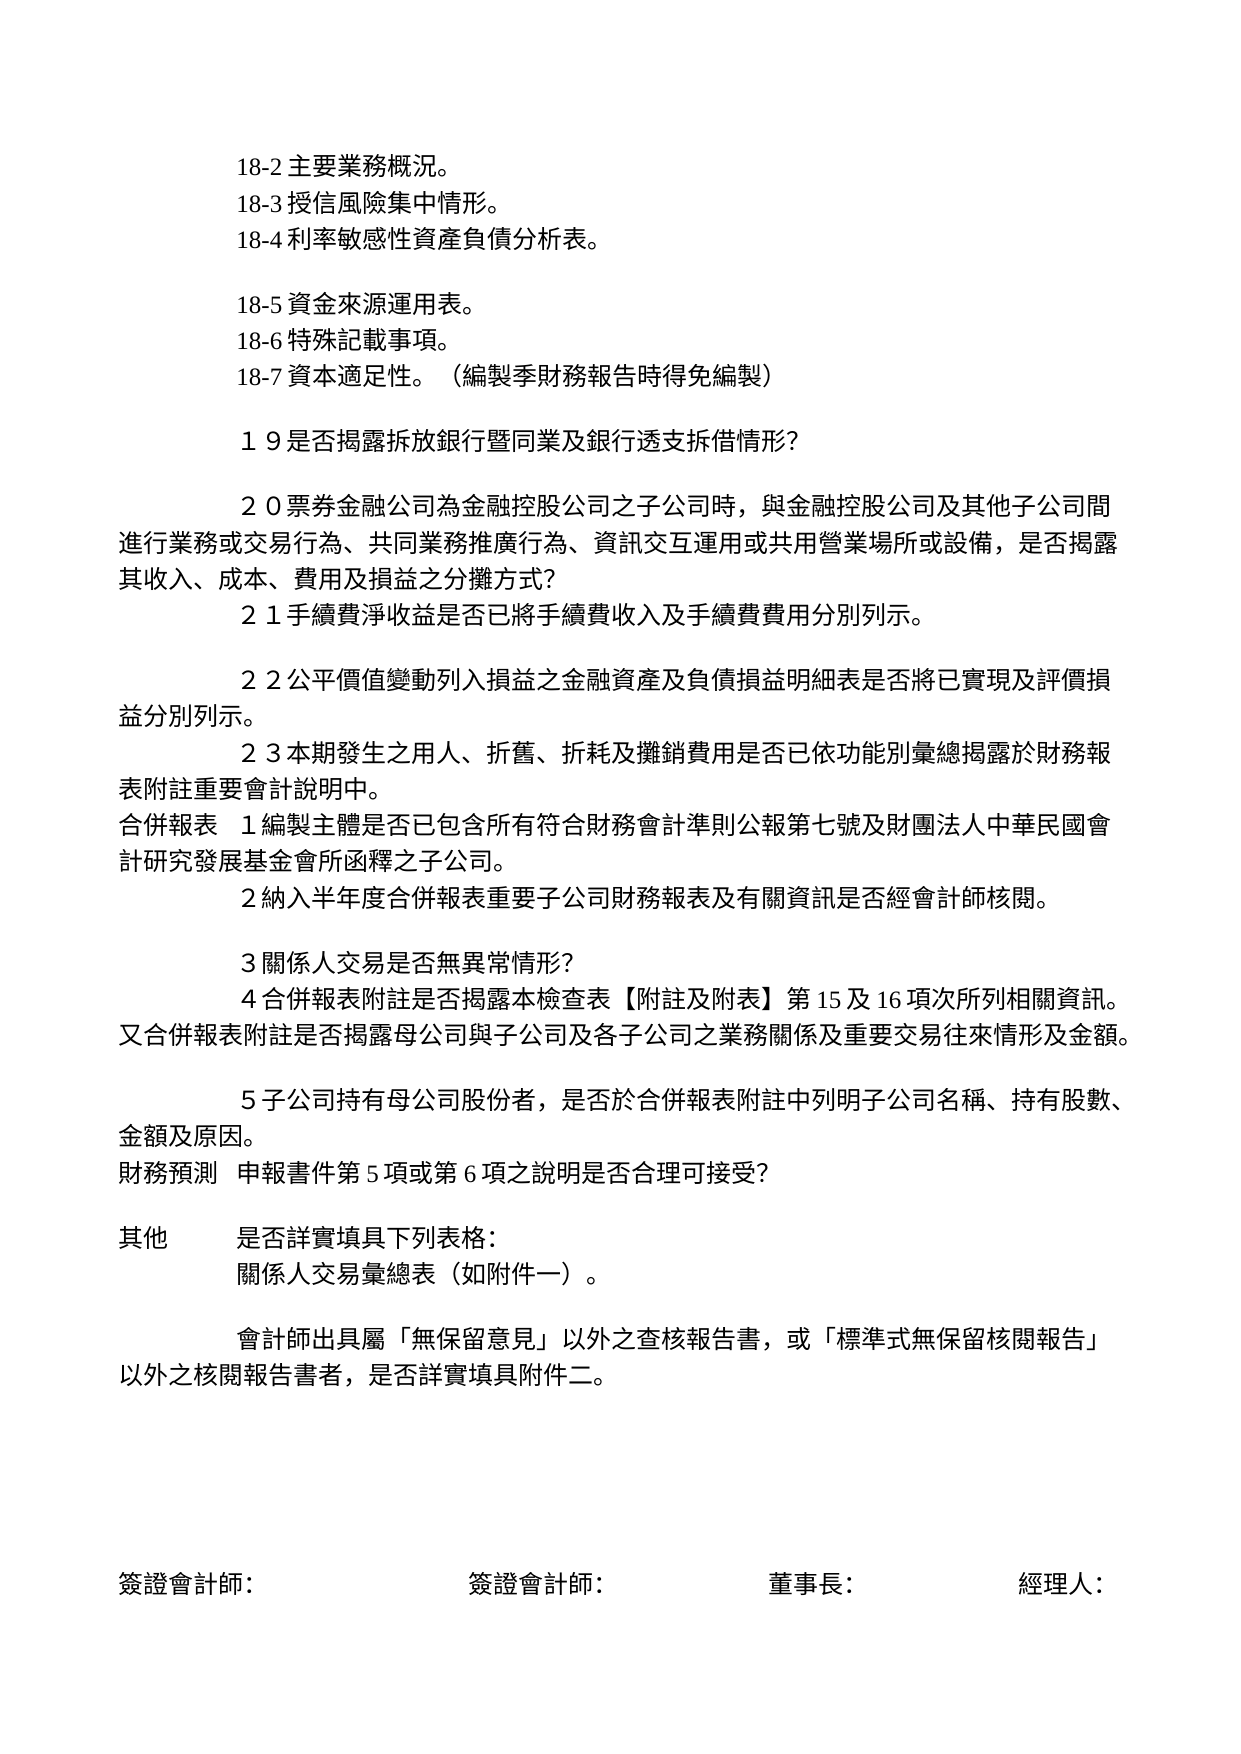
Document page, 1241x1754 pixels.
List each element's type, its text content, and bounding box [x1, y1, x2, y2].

text 票券金融股份有限公司 年度（半年度、第 季）財務報告公告申報檢查表 本檢查表分二部份，填表及複核注意事項如下： 第一部份：由公司填具，並應經二位簽證會計師逐項複核及表示意見。 公司應據實填報，會計師並應確實複核，不得有錯誤、疏漏、虛偽不實或隱匿之情事。 第一、三季合併財務報表如未經會計師核閱，有關合併報表之「會計師複核意見」欄得免填。 第二部份：由簽證會計師填具，不得有錯誤，疏漏、虛偽不實或隱匿之情事。 第一部份 項目內容 檢 查 內 容 公司填報 會計師複核意見 是（正常） 否（異常） 不適用 備 註 申報書件 是否檢齊下列書件：１財務報告一份 1-1財務報告目錄 1-2會計師查核報告書或核閱報告書。 1-3財務報表。（包括四張經符合證交法第十四條第三項規定之人員簽名或蓋章之主要報表及其附註或附表，編製季財務報告時，得免編製股東權益變動表） 1-4重要會計科目明細表。（年度及半年度財務報告適用） 1-5合併財務報表。 ２財務報告內容無虛偽或隱匿之聲明。 ３關係企業合併財務報告一份（年度財務報告適用） 3-1會計師複核報告書。 3-2財務報表。（包括兩張主要報表及其附註或附表） 3-3公司之聲明書。 ４董事會通過及監察人承認或審計委員會二分之一以上同意並提董事會決議財務報告之議事錄一份。（年度及半年度財務報告適用） ５已公開完整式財務預測之公司，其年度稅前損益之實際數與預測數或與年度終了後一個月內公告申報之自結數比較，其差異達百分之二十以上且影響金額達新台幣三千萬元及實收資本額千分之五者，公司之說明是否併同年度財務報告申報（如財務預測已經會計師核閱者應併同會計師意見）。（年度財務報告適用） ６已公開完整式財務預測之公司，截至當季止稅前損益之實際數與預測數比較，其差異達百分之二十以上而未更新者，公司之說明是否併同財務報告申報（如財務預測已經會計師核閱者應併同會計師意見）。（半年度、季財務報告適用） 公 告 １公告數字與財務報表是否相符？ ２會計師姓名及意見：2-1是否載明查核會計師姓名及意見為「無保留意見」、「修正式無保留意見」、「保留意見」、「無法表示意見」、「否定意見」，會計師出具非屬「無保留意見」查核報告之理由或具體事實是否詳實刊載？（年度、半年度財務報告適用） 2-2是否載明核閱會計師姓名及意見為「標準式無保留核閱報告」、「修正式無保留核閲報告」、「保留式核閱報告」、「否定式核閱報告」、「拒絕式核閱報告」，會計師無法出具「標準式無保留核閱報告」之理由或具體事實是否詳實刊載？（季財務報告適用，合併財務報表如未經會計師核閱不適用） ３已公開完整式財務預測之公司，是否一併公告預計損益表原編製日期、歷次修正日期及截至該期財務報告止，與財務預測年度預測數相較之年度達成率及與截至當季預測數相較之季達成率？（半年度、季財務報告適用） 資 產 負 債 表 1公司資產及負債是否依性質分類並按相對流動性之順序排列？ ２現金及約當現金是否未含指定用途或動用受有約束者？ ３金融商品之分類及衡量：3-1是否依公開發行票券金融公司財務報告編製準則第八條規定，將「公平價值變動列入損益之金融資產」、「備供出售金融資產」、「避險之衍生性金融資產」、「以成本衡量之金融資產」、「無活絡市場之債務商品投資」及「持有至到期日金融資產」予以適當分類及衡量。 3-2原始認列時分類為「公平價值變動列入損益之金融資產」者，本期是否無重分類至其他類別金融資產。 3-3原始認列時未分類為「公平價值變動列入損益之金融資產」者，本期是否無重分類為「公平價值變動列入損益之金融資產」。（避險之衍生性金融商品因有財務會計準則公報第三十四號第124段及第132段所列情況之一須停止適用避險會計而產生之重分類者除外） 3-4已上市（櫃）之股票及存託憑證，是否以資產負債表日之收盤價衡量。 3-5原始認列時列入持有至到期日之投資於本年度或前二個會計年度內，曾在到期日前出售或重分類持有至到期日之投資，其金額相對於持有至到期日投資之總數而言並非很小者，是否屬於下列情形之一者：於相當接近到期日或金融資產贖回日(例如到期前三個月內)出售或重分類，在此情況下，市場利率之變動並不會顯著影響金融資產之公平價值。金融商品發行人在依合約定期償付或提前還款方式下，持有人已收回幾乎所有金融資產之原始本金後，將剩餘部分予以出售或重分類。因無法控制及不重複發生且無法合理預期之單一事件而出售或重分類。 3-6未上市或未上櫃股票（興櫃股票）或與該等股票連動且以該等股票交割之衍生性商品是否未列入「公平價值變動列入損益之金融資產」、「備供出售金融資產」。 3-7公債投資帳列為「備供出售」者，其公平價值之評估是否已參考財團法人中華民國證券櫃檯買賣中心「各期次債券公平價格」，或係採行其他評價方式，已舉證該評價方式更合理，並備註說明所採評價方式。 ４應收款項4-1應收款項（含關係人）與最近期財務報告相比較，其變動是否未達百分之二十以上？ 4-2保證發票期間擔保品遭假扣押查封仍正常繳息之授信戶為給予撤封作業期間之已到期商業本票而不提示者，是否列入應收票據列帳 4-3逾清償日未滿六個月之授信是否列入應收帳款？ 4-4重大之應收關係人帳款是否單獨列示？ 4-5應收款項是否提列適當之備抵呆帳，且未發現有重大異常情事？ 4-6應收款項是否按現值評價？但一年期以內之應收帳款、應收利息及應收收益，其公平價值與到期值差異不大且其交易量頻繁者，得按帳載金額評價。 4-7結算時是否評估無法收現之金額？是否提列適當之備抵呆帳，並以淨額列示？ 4-8其他應收款中超過應收款項合計金額百分之五者，是否分別列明。 ５待出售資產及待出售處分群組之衡量、表達與揭露，是否已依財務會計準則公報第三十八號辦理。 ６列為持有至到期日金融資產者，是否具有固定或可決定之收取金額及固定到期日，且公司有積極意圖及能力持有至到期日。 ７採權益法之股權投資7-1採權益法評價之股權投資，其評價及表達是否依財務會計準則公報第五號規定辦理。 7-2依權益法認列投資損益時，被投資公司編製之財務報表若未符合我國一般公認會計原則，是否先依一般公認會計原則調整後，再據以認列投資損益。 7-3若會計師依審計準則公報第二十四號規定判斷被投資公司對受查者財務報表允當表達影響重大者，被投資公司之財務報表是否經會計師依照「會計師查核簽證財務報表規則」與一般公認審計準則之規定辦理查核。(年度、半年度財務報告適用，編製季財務報告時，以經會計師核閱之財務報表認列投資損益) 7-4若有未編入合併報表之子公司，是否於財務報表附註揭露子公司名稱、持有股權比例及未合併之原因？ 7-5因未按持股比例認購被投資公司現金增資股份及因被投資公司員工紅利轉增資，致使投資比例發生變動，並因而使投資之股權淨值發生增減者，其增減數是否依財務會計準則公報第五號處理。 7-6評估對被投資公司之影響力時,是否將透過子公司、孫公司、曾孫公司…等直系公司所持有同一被投資公司有表決權股份一併計算。經評估對被投資公司具有重大影響力者，是否採用權益法評價。 7-7對具有控制能力之被投資公司，除被投資公司之其他股東有義務並能夠提出額外資金承擔其損失者外，是否已全額吸收超過被投資公司股東原有權益之損失金額。 7-8採權益法之股權投資如發生減損，是否依財務會計準則公報第五號第52段及第三十五號公報處理。 7-9持有興櫃股票如具重大響力者，是否列為採權益法之股權投資？如不具重大影響力，是否列為以成本衡量之金融資產？ 7-10採權益法之股權投資是否以扣除累計減損後之淨額表達。 7-11採權益法之股權投資有提供設質或受有約束之情事者是否註明？ 7-12採權益法之股權投資，其投資成本與股權淨值間之差額如屬商譽，是否定期執行減損測試而不攤銷；若屬遞延貸項，應就非流動資產（非採權益法之金融資產、待處分資產、遞延所稅資產及預付退休金或其他退休給付除外）分別將其公平價值等比例減少之，若減少至零仍有差額時，是否列為非常利益，但屬94年12月31日前產生之遞延貸項仍依剩餘年限繼續攤銷。 ８固定資產8-1購買預售屋利息是否未資本化？ 8-2以現金增資款購買預售屋及固定資產或其他不動產者，是否未將增資款部分設算利息予以資本化？ 8-3固定資產發生閒置或已無使用價值時，是否已將原科目之成本、累積折舊及累計減損一併轉列其他資產，並繼續攤提折舊。 8-4經重估價之固定資產，自重估基準日翌日起，其折舊或減損之之計提，是否均以重估價值為基礎？ 8-5固定資產提供保證、抵押或設定典權者是否註明？ 8-6是否於資產負債表日評估固定資產有無減損跡象，並依財務會計準則公報第三十五號公報處理。 ９無形資產之認列、衡量及揭露，是否已依財務會計準則公報第三十七號辦理。 １０其他金融資產10-1其他金融資產是否以扣除其累計減損後之淨額表達。 10-2其他金融資產金額超過資產總額百分之五者，是否單獨列示。 10-3無活絡市場之債務商品投資是否按財務會計準則公報之規定攤銷溢價或折價，並以攤銷後成本衡量。 10-4逾清償日六個月未受清償之保證、背書授信餘額是否轉列催收款項?於結算時是否評估其可能之損失，並提足備抵呆帳? １１其他資產11-1取得之土地如以他人名義為所有權登記，是否附註揭露其原因，並註明保全措施。 11-2是否於資產負債表日評估其他資產有無減損跡象，並依財務會計準則公報第三十五號處理。 11-3其他資產金額超過資產總額百分之五者，是否將科目名稱分別列明？ 11-4持有之不動產投資，如係屬折舊性質，是否依估計可使用年限內提列折舊，期末是否評估其淨公平價值，其帳面價值高於淨公平價值之差額是否已列為減損損失？ 11-5依法或洽定承受借戶之原有擔保品，是否按承受價格入帳？期末是否按成本與淨公平價值孰低評價？ 11-6預付款項是否具有契約關係；其付款對象、金額及對方履行義務之程度，與契約內容是否相符。 11-7預付款項應轉作費用或其他適當科目者，是否已轉列及其金額是否相符。 １２應付款項12-1金額重大之應付關係人款項，是否於資產負債表中單獨列示？ 12-2因營業而發生之應付帳款與非營業發生之其他應付帳款是否分別列示？ 12-3應付帳款是否以現值評價？但因營業而發生，且到期日在一年以內者得按帳載金額評價。 12-4已提供擔保品之應付帳款是否註明擔保品名稱及帳面價值？ １３是否依公開發行票券金融公司財務報告編製準則第九條規定，將「公平價值變動列入損益之金融負債」、「避險之衍生性金融負債」及「以成本衡量之金融負債」予以適當分類及衡量。 １４與待出售資產直接相關之負債之認列、衡量及揭露，是否已依財務會計準則公報第三十八號辦理。 １５於95.1.1（含）以後發行符合財務會計準則公報第三十六號規定具金融負債性質之特別股，是否列為「特別股負債」，相關股息是否列為當期費用。 １６其他金融負債金額超過負債總額百分之五者，是否已於資產負債表上單獨列示。 １７其他負債17-1其他負債金額超過負債總額百分之五者，是否已將科目名稱分別列明。 17-2結算時是否評估授信資產之可能損失，依法提足保證責任準備？ 17-3是否依規定按月就買賣有價證券之淨收益百分之十提列買賣證券損失準備？惟其累積達新台幣二億元時，得免繼續提列。 17-4買賣證券損失準備是否僅於實際自行買賣債券淨損失時沖回？ １８股東權益18-1帳列之股本是否未包含符合負債性質之特別股。（具負債性質之特別股若於94.12.31（含）前已發行且95.1.1後無重大修改原發行條件，不在此限） 18-2增資基準日於資產負債表日後之新股，是否未列入資產負債表之股本中？ 18-3增資基準日於資產負債表日前之新股，於報表提出前尚未申請變更登記者，是否未列入資產負債表之股本中？ 18-4子公司持有母公司股票者，母公司是否將子公司持有之母公司股票視同庫藏股票處理？ 損益表 １收入之認列是否依財務會計準則公報第三十二號公報規定辦理？ ２利息以外淨收益2-1遠期外匯合約所產生之評價損益是否符合財務會計準則公報第三十四號規定。 2-2兌換損益之會計處理是否符合修正後財務會計準則公報第十四號規定。 2-3避險項目是否已配合被避險項目之損益歸類。 2-4備供出售金融資產及持有至到期日金融資產之已實現損益是否未包含評價損益。 2-5資產減損損失（迴轉利益）是否已彙總表達。 2-6以衍生性商品從事避險交易時，是否符合財務會計準則公報第三十四號規定之適用條件；若不符合時，是否已列為當期損益。 2-7若以備供出售金融資產為被避項目時，因避險而產生之利益或損失是否已認列為當期損益。 2-8認列處分不動產損益整體獲利過程是否已完成，且除農地因法令規定致尚無法完成過戶予買受人外，是否符合下列條件之一：1已完成不動產物權移轉登記予買受人並已實際交付標的物。2資產負債表日前僅辦妥所有權登記（或僅實際交付標的物）者，但於期後期間已實際交付標的物（或辦妥所有權移轉登記）。款項之收回無重大不確定。 2-9公司投保人壽保險之「現金解約價值」，是否於支付保費時將同時享有之現金解約價值增加部分認列為資產並減少保險費用，而無於保險期間屆滿或中途解約，始將全數收到之款項，列為其他收入。 2-10其他非利息淨損益金額達利息以外淨收益合計百分之五者，是否於損益表上單獨列示？ ３退休金費用3-1是否依財務會計準則公報第十八號規定攤提退休金費用？ ４採權益法之股權投資損益4-1採用權益法時，投資公司與被投資公司相互間交易（包括順流、逆流及側流交易）之未實現損益，是否依財務會計準則公報第五號第14段及34至36段之規定銷除？ 4-2對採權益法評價之被投資公司，是否取得當期財務報表並認列投資損益。 4-3採權益法評價之被投資公司，其財務報表已達須經會計師查核簽證之標準，是否以經會計師簽證之財務報表認列投資損益？ ５所得稅5-1所得稅之會計處理是否依財務會計準則公報第二十二號規定作跨期間及同期間之所得稅分攤？ 5-2本期若認列所得稅利益，其金額是否未達一億元以上？ 5-3遞延所得稅資產之經濟效益若已減損或無法實現，是否已提列適當之備抵評價科目？ ６停業單位損益之表達與揭露是否已依財務會計準則公報第三十八號辦理。 ７非常損益項目是否適當表達且未發現有重大異常情事？ ８會計變動8-1會計原則變動及會計估計事項中有關折舊性、折耗性資產耐用年限、折舊(耗)方法及無形資產攤銷期間、攤銷方法之變動，是否依規定先向本會申請核准。 8-2經主管機關核准後，是否公告改用新會計原則之預計會計原則動累積影響數及簽證會計師之複核意見。 8-3會計原則變動之實際累積影響數是否提報董事會及公告；若會計原則變動累積影響數之實際數與原預計數差異達一千萬元以上者，且達前一年度淨收益百分之一或實收資本額百分之五以上者，是否就差異分析原因並洽請簽證會計師出具合理性意見，併同公告並申報主管機關。 ９每股盈餘之表達是否適當？ 現金流量表 是否未將不得任意動用之現金或銀行存款（例如：供質押之定期存款、現金及存放同業等）列入現金及約當現金項下？ 附 註 及 附 表 １是否揭露一般性項目、資產項目、負債項目、損益項目及其他項目所採用之重要會計政策？ ２是否聲明財務報表之編製係依照公開發行票券金融公司財務報告編製準則、有關法令(法令名稱)及一般公認會計原則編製？ ３財務報告所列各科目如有受法令、契約及其他約束之限制者，是否註明其情形、時效及有關事項？ ４會計處理因特殊原因變更而影響前後各期財務資料之比較者，是否註明變更之理由與對財務報表之影響？ ５是否依財務會計準則公報第五號第56段規定，揭露與被投資公司間相互持股之損益計算方式？ ６發行公司債券、可轉換公司債、可轉換特別股及私募有價證券者，是否依規定格式揭露相關資訊？ ７關係人交易7-1與關係人之收益（支出），是否附註揭露交易價格、收付款條件及其與非關係人之異同，且未發現有重大異常情事？ 7-2應收關係人帳款週轉率與票券金融公司所訂授信政策相比，是否未發現有重大異常情事？ 7-3應收關係人款項是否提列適當之備抵呆帳，且未發現有重大異常情事？ 7-4與關係人之財產交易是否揭露損益金額？且符合「公開發行公司取得或處分資產處理準則」規定者， 是否揭露其交易價格之依據或鑑價結果，且未發現有重大異常情事？ 7-5與關係人間有租賃之情事者，是否說明租賃契約租金之決定及收取方法，且未發現有重大異常情事？ 7-6是否依格式及財務會計準則公報第六號及第二十八號規定揭露與關係人間「保證、背書項目」、「衍生性金融商品交易」及「出售不良債權交易」等重大交易事項？ 7-7關係人交易如有與非關係人交易條件不同之情形，是否已予敘明。 ８或有事項或有損失很有可能發生，惟損失金額無法合理估計，及或有損失有可能發生者，是否依據財務會計準則公報第九號規定揭露其性質，並估計損失金額或上下限？如無法合理估計損失金額，是否說明無法合理估計之事實？ ９期後事項9-1期後事項之發生業已影響資產或負債之評價者，是否調整相關之資產及負債？ 9-2期後事項之發生並不影響資產或負債之評價，但卻顯示其在資產負債表日至財務報表提出日間之重大變化，或顯示企業經營可能有重大變化者，是否揭露其性質。其具有財務影響者，是否揭露其估計之影響數或無法估計之事實？ １０金融商品10-1金融商品之表達與揭露，是否依照財務會計準則公報第三十四號及第三十六號之規定辦理。 10-2金融資產之移轉及負債消滅之相關資訊，是否已依據財務會計準則公報第三十三號規定揭露？ 10-3帳列「持有至到期日之債券投資」，是否確實依照財務會計準則公報第三十六號規定揭露公平價值相關資訊。 １１所得稅11-1是否揭露最近各年度所得稅核定情形？ 11-2行政救濟產生之所得稅影響，其會計處理是否適當？ 11-3是否揭露資產負債表日股東可扣抵帳戶餘額、兩稅合一制度實施前（86年度以前 ）之未分配盈餘，與兩稅合一制度實施後（87年度以後）之未分配盈餘，及預計當年度盈餘分配之稅額扣抵比率？ １２ 捐贈支出金額重大，是否附註揭露其性質、理由及重大約定事項？ １３利息資本化是否依規定適當表達？ １４員工分紅及董監事酬勞： 14-1是否敘明章程規定員工分紅及董監酬勞之成數或範圍，並敘明可自公開資訊觀測站等管道查詢董事會通過及股東會決議之紅利及董監酬勞相關資訊。 14-2 是否敘明本期估列員工紅利及董監酬勞金額之估列基礎、配發股票紅利之股數計算基礎及實際配發金額若與估列數有差異時之會計處理。 14-3是否敘明前一年度員工分紅及董監酬勞之實際配發情形(包括配發股數、金額及股價)、其與認列員工分紅及董監酬勞有差異者應敘明差異數、原因及處理情形。 １５是否揭露下列交易事項有關資訊：15-1累積買進或賣出同一轉投資事業股票之金額達新台幣一億元或實收資本額百分之二十以上。 15-2取得不動產之金額達新台幣一億元或實收資本額百分之二十以上。 15-3處分不動產之金額達新台幣一億元或實收資本額百分之二十以上。 15-4與關係人交易之手續費折讓金額合計達新台幣五百萬元以上。 15-5應收關係人款項達新台幣一億元或實收資本額百分之二十以上。 15-6出售不良債權交易資訊。 15-7依金融資產證券化條例或不動產證券化條例申請核准辦理之證券化商品類型及相關資訊。 15-8其他足以影響財務報表使用者決策之重大交易事項。 １６是否揭露下列轉投資事業相關資訊：16-1直接或間接具有重大影響力或控制力之被投資公司名稱、所在地區、主要營業項目、原始投資金額、期末持股情形、本期損益及認列之投資損益。 16-2是否依規定揭露直接或間接具有控制力之被投資公司從事下列交易之相關資訊： 1資金貸與他人。（如被投資公司如屬金融業、保險業、證券業等，且營業登記之主要營業項目包括資金貸與他人、背書保證及買賣有價證券者，得免適用） 2為他人背書保證。（得免適用同1） 3期末持有有價證券情形。（得免適用同1） 4累積買進或賣出同一有價證券之金額達一億元或實收資本額百分之二十以上。（得免適用同1） 5從事衍生性商品交易資訊。 6取得不動產之金額達一億元或實收資本額百分之二十以上。 7處分不動產之金額達一億元或實收資本額百分之二十以上。 8與關係人交易之手續費折讓金額合計達新台幣五百萬元以上者。 9應收關係人款項達一億元或實收資本額百分之二十以上。 10出售不良債權交易資訊。 11依金融資產證券化條例或不動產證券化條例申請核准辦理之證券化商品類型及相關資訊。 12其他足以影響財務報表使用者決策之重大交易事項。 １７是否依照財務會計準則公報第二十號「部門別財務資訊之揭露」規定揭露部門別財務資訊（包括主要業務別及重要國外營運部門財務資訊）。 １８是否依格式揭露下列資訊： 18-1資產品質。 18-2主要業務概況。 18-3授信風險集中情形。 18-4利率敏感性資產負債分析表。 18-5資金來源運用表。 18-6特殊記載事項。 18-7資本適足性。（編製季財務報告時得免編製） １９是否揭露拆放銀行暨同業及銀行透支拆借情形？ ２０票券金融公司為金融控股公司之子公司時，與金融控股公司及其他子公司間進行業務或交易行為、共同業務推廣行為、資訊交互運用或共用營業場所或設備，是否揭露其收入、成本、費用及損益之分攤方式？ ２１手續費淨收益是否已將手續費收入及手續費費用分別列示。 ２２公平價值變動列入損益之金融資產及負債損益明細表是否將已實現及評價損益分別列示。 ２３本期發生之用人、折舊、折耗及攤銷費用是否已依功能別彙總揭露於財務報表附註重要會計說明中。 合併報表 １編製主體是否已包含所有符合財務會計準則公報第七號及財團法人中華民國會計研究發展基金會所函釋之子公司。 ２納入半年度合併報表重要子公司財務報表及有關資訊是否經會計師核閱。 ３關係人交易是否無異常情形？ ４合併報表附註是否揭露本檢查表【附註及附表】第15及16項次所列相關資訊。又合併報表附註是否揭露母公司與子公司及各子公司之業務關係及重要交易往來情形及金額。 ５子公司持有母公司股份者，是否於合併報表附註中列明子公司名稱、持有股數、金額及原因。 財務預測 申報書件第5項或第6項之說明是否合理可接受？ 其他 是否詳實填具下列表格： 關係人交易彙總表（如附件一）。 會計師出具屬「無保留意見」以外之查核報告書，或「標準式無保留核閱報告」以外之核閱報告書者，是否詳實填具附件二。 簽證會計師： 簽證會計師： 董事長： 經理人： 會計主管： 第二部份 項目內容 檢查內容 會計師填報 是 否 不適用 備註 查核報告 １無保留意見及修正式無保留意見查核報告另加說明段者，其說明段是否符合審計公報第三十三號之規定。又該說明段所述事項是否具有特殊性及重大性？（年度、半年度財務報告適用） ２編製合併報表者，母公司查核報告書中是否提及編製合併報表之情事及末段是否註明「已編製合併財務報表，並經會計師出具XX意見之查核(或核閱)報告在案，備供參考」之字樣？（年度、半年度財務報告適用） 重 要 查 核 說 明 會計師出具之重要查核說明是否包括下列內容，且未發現有重大異常情事：（年度、半年度財務報告適用） １被查核事業內部會計控制制度實施之說明及評估。 ２重要資產盤點觀察前之規劃、觀察程序及結果。 ３各項資產與負債函證情形：包括函證比率、回函比率、結論及 其他查核說明。 ４依被查核事業有無將資金貸與股東或他人之說明。 ５重大財務比率變動說明。 ６其他項目重大變動說明： 6-1其他資產之各項目前後期變動達百分之五十以上，且其變動金額達新台幣一仟萬元以上者，是否分析其變動 原因，且未發現有重大異常情事？ 6-2營業外收支之各項目前後期變動達百分之五十以上，且其變動金額達新台幣一仟萬元以上者，是否分析其變動原因，且未發現有重大異常情事？ ７主管機關前一年度通知財務報表應調整改進事項，是否說明其辦理情形，且未發現重大異常情事？ 會計師事務所 會計師： （簽章） 會計師： （簽章） 關係人交易彙總表 附件一 公司名稱：證券代號： 年度期別： （單位：新台幣仟元） 關係人名稱 與關係人之關係 關 係 人 種 類 (註二) 支出 金 額 價格與一般交易比較 付款期間與一般交易比較（註三） 收益 金 額 價格與一般交易比較 收款期間與一般交易比較（註三） 應付票據與應付帳款期末餘額 應收票據與應收帳款期末餘額 財 種 類（註四） 訂約日 產 過戶日 交易總價款 鑑價金額 交 處 處分損益 分 取得日期 價款收付情形 易 處分前（購入後）使用情形 資金融通 最高餘額 借入(－)貸出(＋) 期末餘額 租 標的物（註四） 起迄日期 本期租金總額 賃 收取（或支付）方式 票據背書保證或提供擔保品之期末餘額 其他對當期損益或財務狀況 有重大影響之交易事項 附件二 公司名稱： 證券代號： 年度期別： （單位：新台幣仟元） 會計師出具：□修正式無保留意見；□保留意見；□無法表示意見；□否定意見；□非標準式核閱意見 會計師意見之內容 應調整數是否確定 影響之科目及金額 資產負債表 損益表 會計科目 金額 會計科目 金額 是 □否 □ 註四：若為不動產，請註明座落地點 註三：須敘明一般收付期間、對關係人之收付期間、差異原因 註二：按上市、上櫃、未上市上櫃之公開發行公司、非公開發行公司、個人填列 註一：應填入本表之關係人交易係指於財務報告附註單獨揭露者 十五PAGE 第1頁，共15頁 [118, 118, 1122, 1601]
